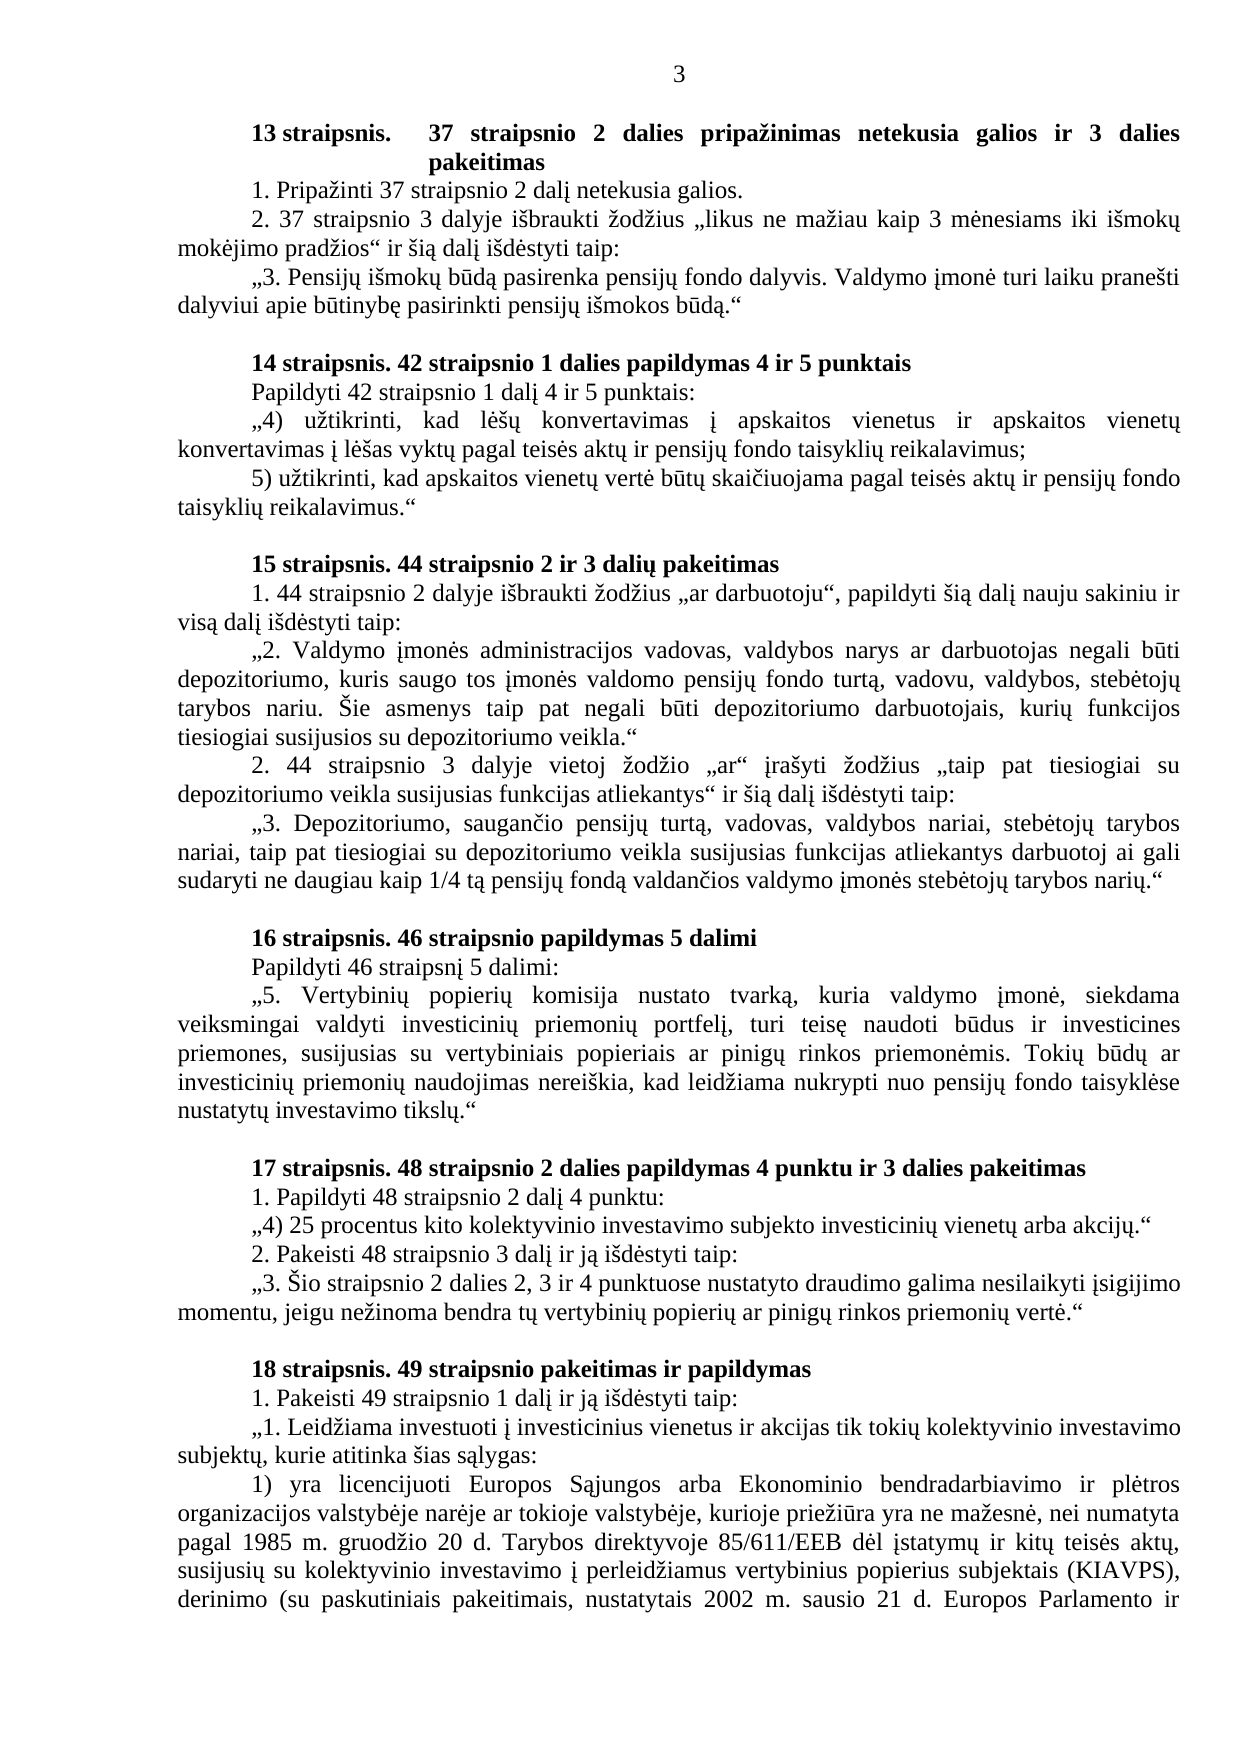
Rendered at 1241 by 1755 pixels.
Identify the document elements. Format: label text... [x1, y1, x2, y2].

text 2. 37 straipsnio 3 dalyje išbraukti žodžius „likus ne mažiau kaip 3 mėnesiams iki išmokų mokėjimo pradžios“ ir šią dalį išdėstyti taip: [177, 204, 1181, 262]
text „2. Valdymo įmonės administracijos vadovas, valdybos narys ar darbuotojas negali būti depozitoriumo, kuris saugo tos įmonės valdomo pensijų fondo turtą, vadovu, valdybos, stebėtojų tarybos nariu. Šie asmenys taip pat negali būti depozitoriumo darbuotojais, kurių funkcijos tiesiogiai susijusios su depozitoriumo veikla.“ [177, 636, 1181, 751]
text 2. Pakeisti 48 straipsnio 3 dalį ir ją išdėstyti taip: [177, 1239, 1181, 1268]
text 2. 44 straipsnio 3 dalyje vietoj žodžio „ar“ įrašyti žodžius „taip pat tiesiogiai su depozitoriumo veikla susijusias funkcijas atliekantys“ ir šią dalį išdėstyti taip: [177, 751, 1181, 808]
text 5) užtikrinti, kad apskaitos vienetų vertė būtų skaičiuojama pagal teisės aktų ir pensijų fondo taisyklių reikalavimus.“ [177, 463, 1181, 521]
text 1. Pripažinti 37 straipsnio 2 dalį netekusia galios. [177, 176, 1181, 204]
text „3. Pensijų išmokų būdą pasirenka pensijų fondo dalyvis. Valdymo įmonė turi laiku pranešti dalyviui apie būtinybę pasirinkti pensijų išmokos būdą.“ [177, 262, 1181, 319]
text 18 straipsnis. 49 straipsnio pakeitimas ir papildymas [177, 1354, 1181, 1383]
text „3. Depozitoriumo, saugančio pensijų turtą, vadovas, valdybos nariai, stebėtojų tarybos nariai, taip pat tiesiogiai su depozitoriumo veikla susijusias funkcijas atliekantys darbuotoj ai gali sudaryti ne daugiau kaip 1/4 tą pensijų fondą valdančios valdymo įmonės stebėtojų tarybos narių.“ [177, 808, 1181, 894]
text 13 straipsnis. 37 straipsnio 2 dalies pripažinimas netekusia galios ir 3 dalies pakeitimas [251, 118, 1181, 176]
text 1. 44 straipsnio 2 dalyje išbraukti žodžius „ar darbuotoju“, papildyti šią dalį nauju sakiniu ir visą dalį išdėstyti taip: [177, 578, 1181, 636]
text 1. Pakeisti 49 straipsnio 1 dalį ir ją išdėstyti taip: [177, 1383, 1181, 1412]
text „5. Vertybinių popierių komisija nustato tvarką, kuria valdymo įmonė, siekdama veiksmingai valdyti investicinių priemonių portfelį, turi teisę naudoti būdus ir investicines priemones, susijusias su vertybiniais popieriais ar pinigų rinkos priemonėmis. Tokių būdų ar investicinių priemonių naudojimas nereiškia, kad leidžiama nukrypti nuo pensijų fondo taisyklėse nustatytų investavimo tikslų.“ [177, 981, 1181, 1124]
text „3. Šio straipsnio 2 dalies 2, 3 ir 4 punktuose nustatyto draudimo galima nesilaikyti įsigijimo momentu, jeigu nežinoma bendra tų vertybinių popierių ar pinigų rinkos priemonių vertė.“ [177, 1268, 1181, 1326]
text „4) 25 procentus kito kolektyvinio investavimo subjekto investicinių vienetų arba akcijų.“ [177, 1211, 1181, 1239]
text 1. Papildyti 48 straipsnio 2 dalį 4 punktu: [177, 1182, 1181, 1211]
text Papildyti 46 straipsnį 5 dalimi: [177, 952, 1181, 981]
text 14 straipsnis. 42 straipsnio 1 dalies papildymas 4 ir 5 punktais [177, 348, 1181, 377]
text „1. Leidžiama investuoti į investicinius vienetus ir akcijas tik tokių kolektyvinio investavimo subjektų, kurie atitinka šias sąlygas: [177, 1412, 1181, 1469]
text „4) užtikrinti, kad lėšų konvertavimas į apskaitos vienetus ir apskaitos vienetų konvertavimas į lėšas vyktų pagal teisės aktų ir pensijų fondo taisyklių reikalavimus; [177, 406, 1181, 463]
text 1) yra licencijuoti Europos Sąjungos arba Ekonominio bendradarbiavimo ir plėtros organizacijos valstybėje narėje ar tokioje valstybėje, kurioje priežiūra yra ne mažesnė, nei numatyta pagal 1985 m. gruodžio 20 d. Tarybos direktyvoje 85/611/EEB dėl įstatymų ir kitų teisės aktų, susijusių su kolektyvinio investavimo į perleidžiamus vertybinius popierius subjektais (KIAVPS), derinimo (su paskutiniais pakeitimais, nustatytais 2002 m. sausio 21 d. Europos Parlamento ir [177, 1469, 1181, 1613]
text 15 straipsnis. 44 straipsnio 2 ir 3 dalių pakeitimas [177, 549, 1181, 578]
text 17 straipsnis. 48 straipsnio 2 dalies papildymas 4 punktu ir 3 dalies pakeitimas [177, 1153, 1181, 1182]
text Papildyti 42 straipsnio 1 dalį 4 ir 5 punktais: [177, 377, 1181, 406]
text 16 straipsnis. 46 straipsnio papildymas 5 dalimi [177, 923, 1181, 952]
